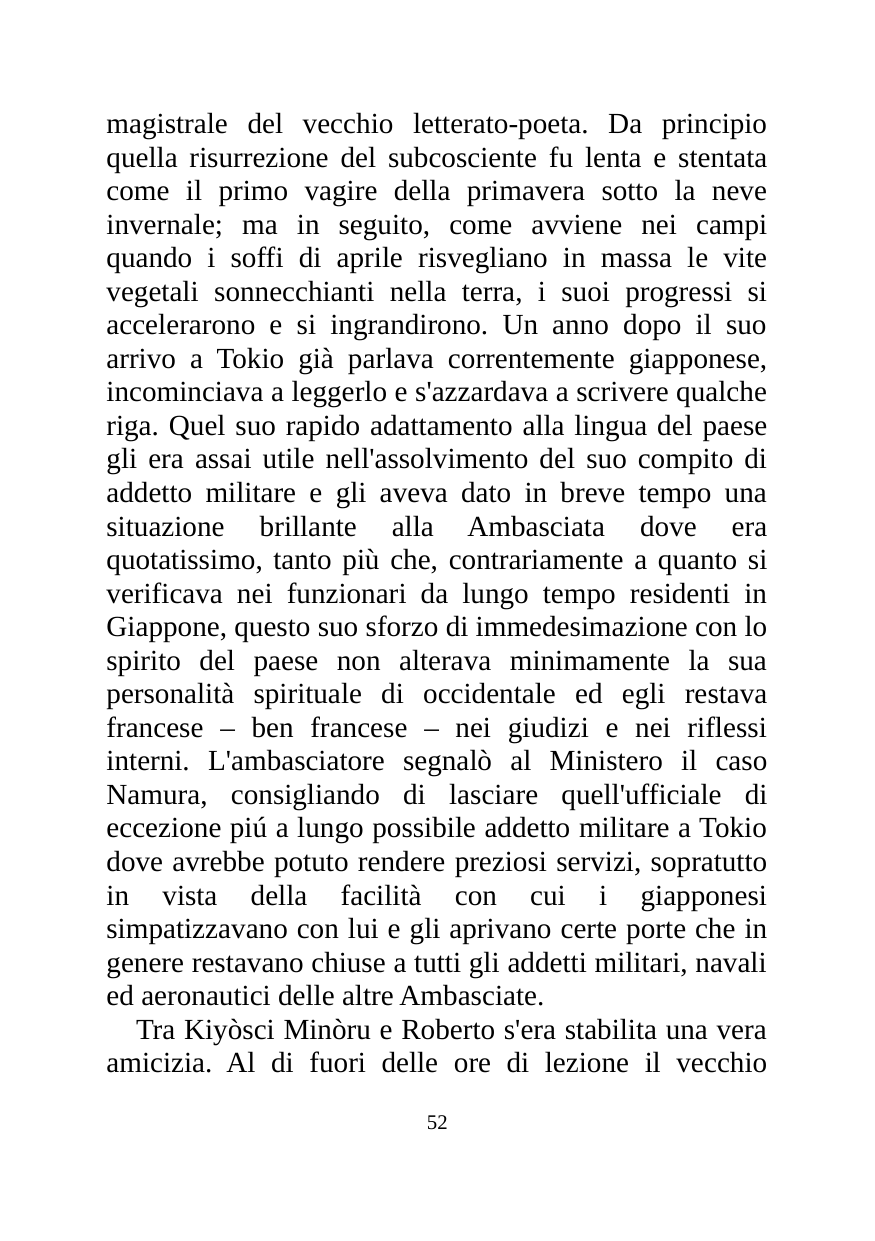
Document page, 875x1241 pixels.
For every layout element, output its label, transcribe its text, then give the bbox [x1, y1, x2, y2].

text Tra Kiyòsci Minòru e Roberto s'era stabilita una vera amicizia. Al di fuori delle ore di lezione il vecchio [106, 1012, 768, 1079]
text magistrale del vecchio letterato-poeta. Da principio quella risurrezione del subcosciente fu lenta e stentata come il primo vagire della primavera sotto la neve invernale; ma in seguito, come avviene nei campi quando i soffi di aprile risvegliano in massa le vite vegetali sonnecchianti nella terra, i suoi progressi si accelerarono e si ingrandirono. Un anno dopo il suo arrivo a Tokio già parlava correntemente giapponese, incominciava a leggerlo e s'azzardava a scrivere qualche riga. Quel suo rapido adattamento alla lingua del paese gli era assai utile nell'assolvimento del suo compito di addetto militare e gli aveva dato in breve tempo una situazione brillante alla Ambasciata dove era quotatissimo, tanto più che, contrariamente a quanto si verificava nei funzionari da lungo tempo residenti in Giappone, questo suo sforzo di immedesimazione con lo spirito del paese non alterava minimamente la sua personalità spirituale di occidentale ed egli restava francese – ben francese – nei giudizi e nei riflessi interni. L'ambasciatore segnalò al Ministero il caso Namura, consigliando di lasciare quell'ufficiale di eccezione piú a lungo possibile addetto militare a Tokio dove avrebbe potuto rendere preziosi servizi, sopratutto in vista della facilità con cui i giapponesi simpatizzavano con lui e gli aprivano certe porte che in genere restavano chiuse a tutti gli addetti militari, navali ed aeronautici delle altre Ambasciate. [106, 106, 768, 1012]
